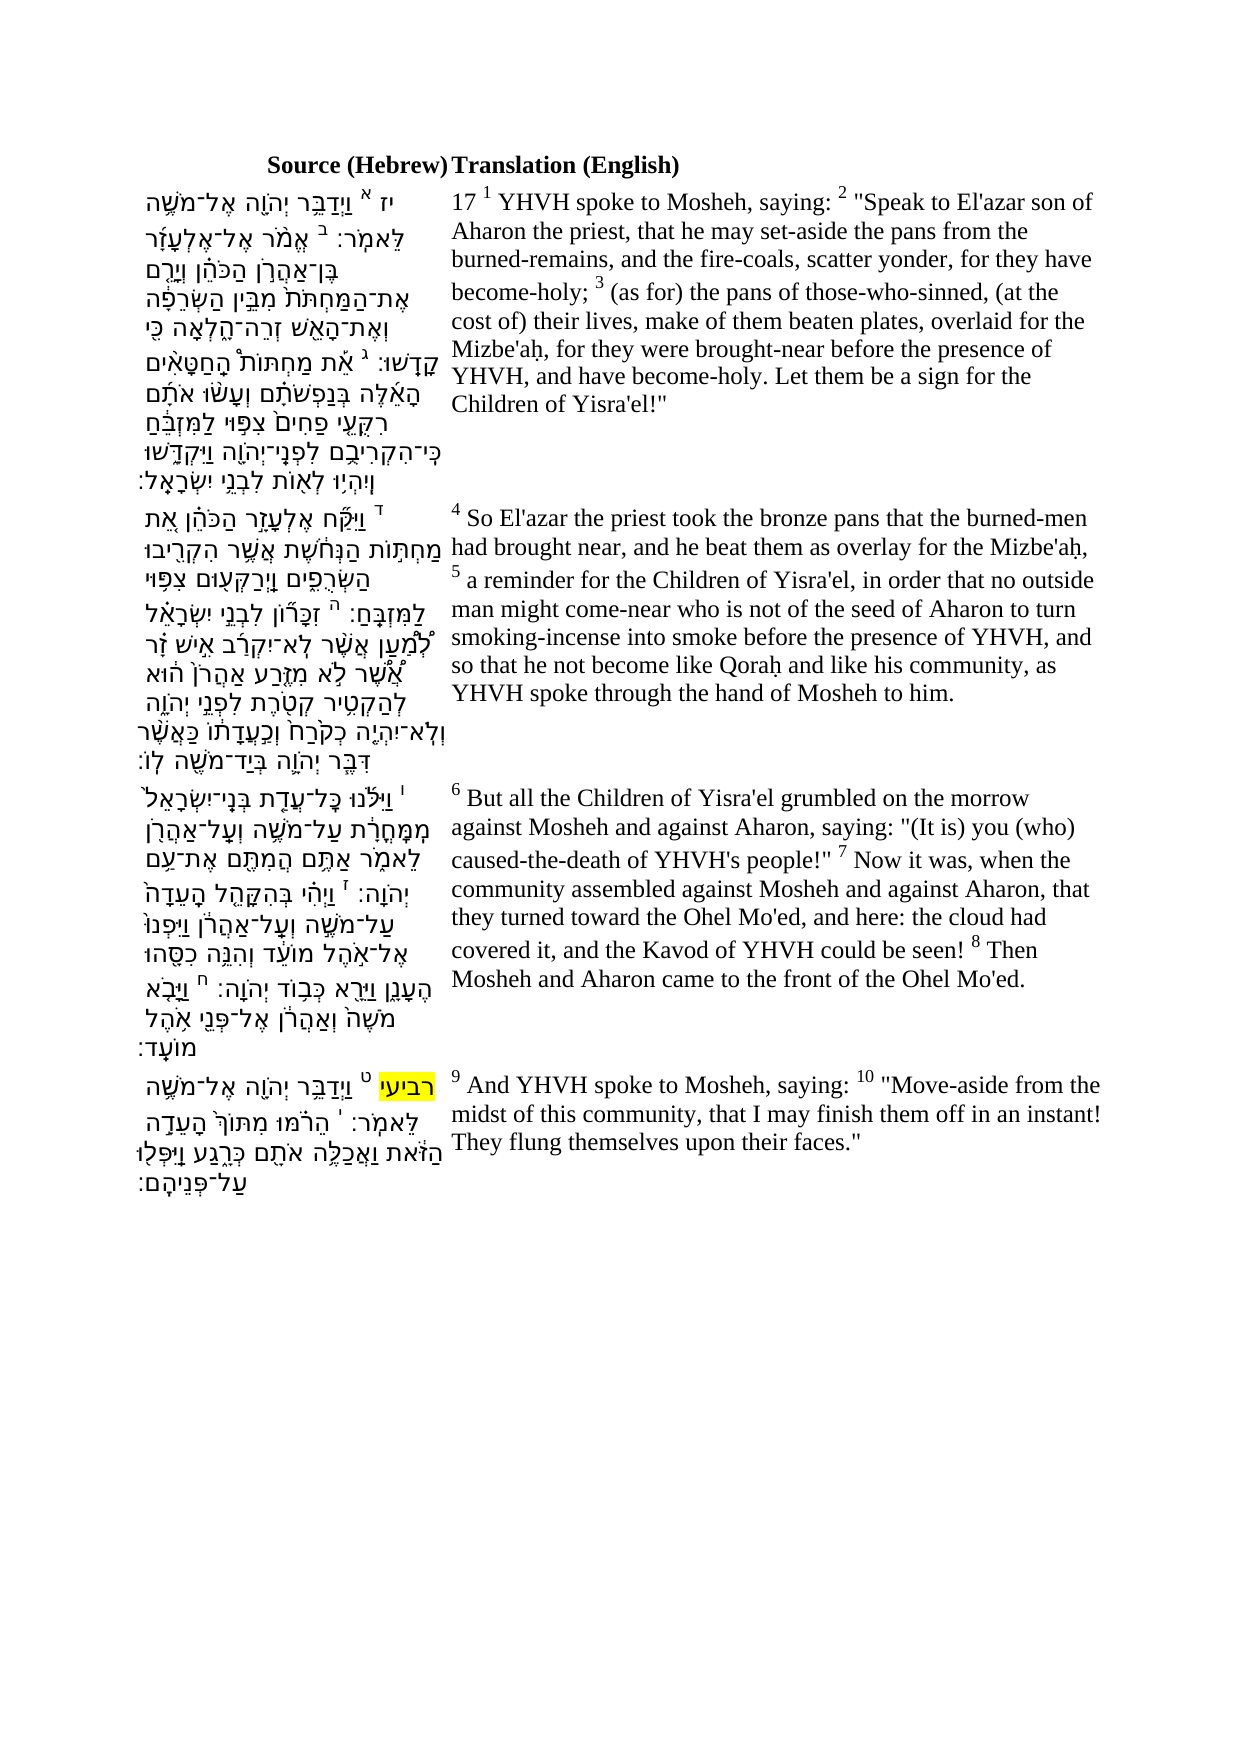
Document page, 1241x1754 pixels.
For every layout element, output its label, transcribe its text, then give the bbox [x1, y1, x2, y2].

table_cell ו וַיִּלֹּ֜נוּ כׇּל־עֲדַ֤ת בְּנֵֽי־יִשְׂרָאֵל֙ מִֽמׇּחֳרָ֔ת עַל־מֹשֶׁ֥ה וְעַֽל־אַהֲרֹ֖ן לֵאמֹ֑ר אַתֶּ֥ם הֲמִתֶּ֖ם אֶת־עַ֥ם יְהֹוָה׃ ז וַיְהִ֗י בְּהִקָּהֵ֤ל הָֽעֵדָה֙ עַל־מֹשֶׁ֣ה וְעַֽל־אַהֲרֹ֔ן וַיִּפְנוּ֙ אֶל־אֹ֣הֶל מוֹעֵ֔ד וְהִנֵּ֥ה כִסָּ֖הוּ הֶעָנָ֑ן וַיֵּרָ֖א כְּב֥וֹד יְהֹוָה׃ ח וַיָּבֹ֤א מֹשֶׁה֙ וְאַהֲרֹ֔ן אֶל־פְּנֵ֖י אֹ֥הֶל מוֹעֵֽד׃ [135, 777, 449, 1064]
table_cell יז א וַיְדַבֵּ֥ר יְהֹוָ֖ה אֶל־מֹשֶׁ֥ה לֵּאמֹֽר׃ ב אֱמֹ֨ר אֶל־אֶלְעָזָ֜ר בֶּן־אַהֲרֹ֣ן הַכֹּהֵ֗ן וְיָרֵ֤ם אֶת־הַמַּחְתֹּת֙ מִבֵּ֣ין הַשְּׂרֵפָ֔ה וְאֶת־הָאֵ֖שׁ זְרֵה־הָ֑לְאָה כִּ֖י קָדֵֽשׁוּ׃ ג אֵ֡ת מַחְתּוֹת֩ הַֽחַטָּאִ֨ים הָאֵ֜לֶּה בְּנַפְשֹׁתָ֗ם וְעָשׂ֨וּ אֹתָ֜ם רִקֻּעֵ֤י פַחִים֙ צִפּ֣וּי לַמִּזְבֵּ֔חַ כִּֽי־הִקְרִיבֻ֥ם לִפְנֵֽי־יְהֹוָ֖ה וַיִּקְדָּ֑שׁוּ וְיִֽהְי֥וּ לְא֖וֹת לִבְנֵ֥י יִשְׂרָאֵֽל׃ [135, 181, 449, 497]
table_cell 17 1 YHVH spoke to Mosheh, saying: 2 "Speak to El'azar son of Aharon the priest, that he may set-aside the pans from the burned-remains, and the fire-coals, scatter yonder, for they have become-holy; 3 (as for) the pans of those-who-sinned, (at the cost of) their lives, make of them beaten plates, overlaid for the Mizbe'aḥ, for they were brought-near before the presence of YHVH, and have become-holy. Let them be a sign for the Children of Yisra'el!" [450, 181, 1105, 497]
table_cell רביעי ט וַיְדַבֵּ֥ר יְהֹוָ֖ה אֶל־מֹשֶׁ֥ה לֵּאמֹֽר׃ י הֵרֹ֗מּוּ מִתּוֹךְ֙ הָעֵדָ֣ה הַזֹּ֔את וַאֲכַלֶּ֥ה אֹתָ֖ם כְּרָ֑גַע וַֽיִּפְּל֖וּ עַל־פְּנֵיהֶֽם׃ [135, 1064, 449, 1198]
table_cell 9 And YHVH spoke to Mosheh, saying: 10 "Move-aside from the midst of this community, that I may finish them off in an instant! They flung themselves upon their faces." [450, 1064, 1105, 1198]
table_cell 6 But all the Children of Yisra'el grumbled on the morrow against Mosheh and against Aharon, saying: "(It is) you (who) caused-the-death of YHVH's people!" 7 Now it was, when the community assembled against Mosheh and against Aharon, that they turned toward the Ohel Mo'ed, and here: the cloud had covered it, and the Kavod of YHVH could be seen! 8 Then Mosheh and Aharon came to the front of the Ohel Mo'ed. [450, 777, 1105, 1064]
table_cell 4 So El'azar the priest took the bronze pans that the burned-men had brought near, and he beat them as overlay for the Mizbe'aḥ, 5 a reminder for the Children of Yisra'el, in order that no outside man might come-near who is not of the seed of Aharon to turn smoking-incense into smoke before the presence of YHVH, and so that he not become like Qoraḥ and like his community, as YHVH spoke through the hand of Mosheh to him. [450, 497, 1105, 777]
table_cell ד וַיִּקַּ֞ח אֶלְעָזָ֣ר הַכֹּהֵ֗ן אֵ֚ת מַחְתּ֣וֹת הַנְּחֹ֔שֶׁת אֲשֶׁ֥ר הִקְרִ֖יבוּ הַשְּׂרֻפִ֑ים וַֽיְרַקְּע֖וּם צִפּ֥וּי לַמִּזְבֵּֽחַ׃ ה זִכָּר֞וֹן לִבְנֵ֣י יִשְׂרָאֵ֗ל לְ֠מַ֠עַן אֲשֶׁ֨ר לֹֽא־יִקְרַ֜ב אִ֣ישׁ זָ֗ר אֲ֠שֶׁ֠ר לֹ֣א מִזֶּ֤רַע אַהֲרֹן֙ ה֔וּא לְהַקְטִ֥יר קְטֹ֖רֶת לִפְנֵ֣י יְהֹוָ֑ה וְלֹֽא־יִהְיֶ֤ה כְקֹ֙רַח֙ וְכַ֣עֲדָת֔וֹ כַּאֲשֶׁ֨ר דִּבֶּ֧ר יְהֹוָ֛ה בְּיַד־מֹשֶׁ֖ה לֽוֹ׃ [135, 497, 449, 777]
table_header Translation (English) [450, 150, 1105, 181]
table_header Source (Hebrew) [135, 150, 449, 181]
